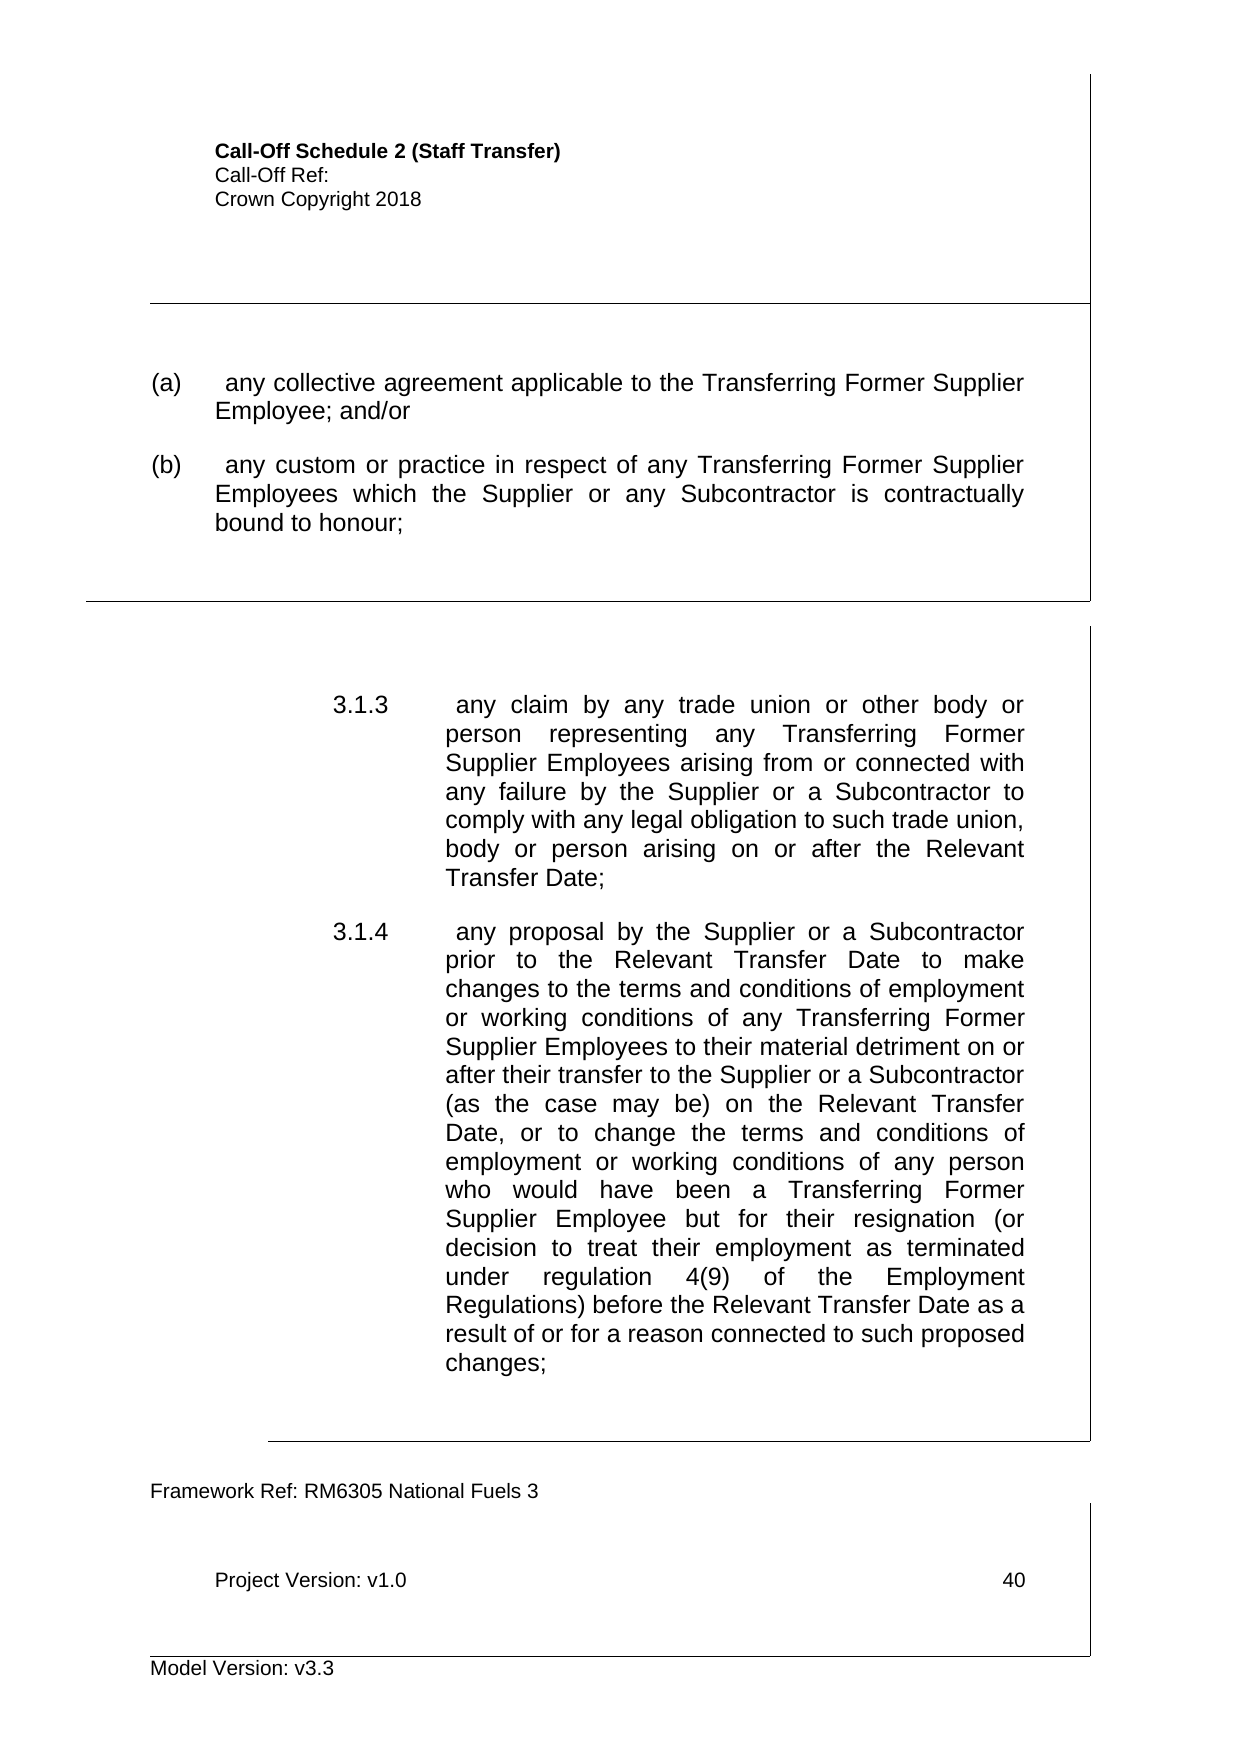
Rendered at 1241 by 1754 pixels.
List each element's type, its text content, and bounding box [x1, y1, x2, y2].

list any proposal by the Supplier or a Subcontractor prior to the Relevant Transfer Date to make changes to the terms and conditions of employment or working conditions of any Transferring Former Supplier Employees to their material detriment on or after their transfer to the Supplier or a Subcontractor (as the case may be) on the Relevant Transfer Date, or to change the terms and conditions of employment or working conditions of any person who would have been a Transferring Former Supplier Employee but for their resignation (or decision to treat their employment as terminated under regulation 4(9) of the Employment Regulations) before the Relevant Transfer Date as a result of or for a reason connected to such proposed changes; [268, 852, 1090, 1441]
list any collective agreement applicable to the Transferring Former Supplier Employee; and/or [86, 303, 1090, 385]
list any claim by any trade union or other body or person representing any Transferring Former Supplier Employees arising from or connected with any failure by the Supplier or a Subcontractor to comply with any legal obligation to such trade union, body or person arising on or after the Relevant Transfer Date; [268, 626, 1090, 852]
list any custom or practice in respect of any Transferring Former Supplier Employees which the Supplier or any Subcontractor is contractually bound to honour; [86, 385, 1090, 601]
